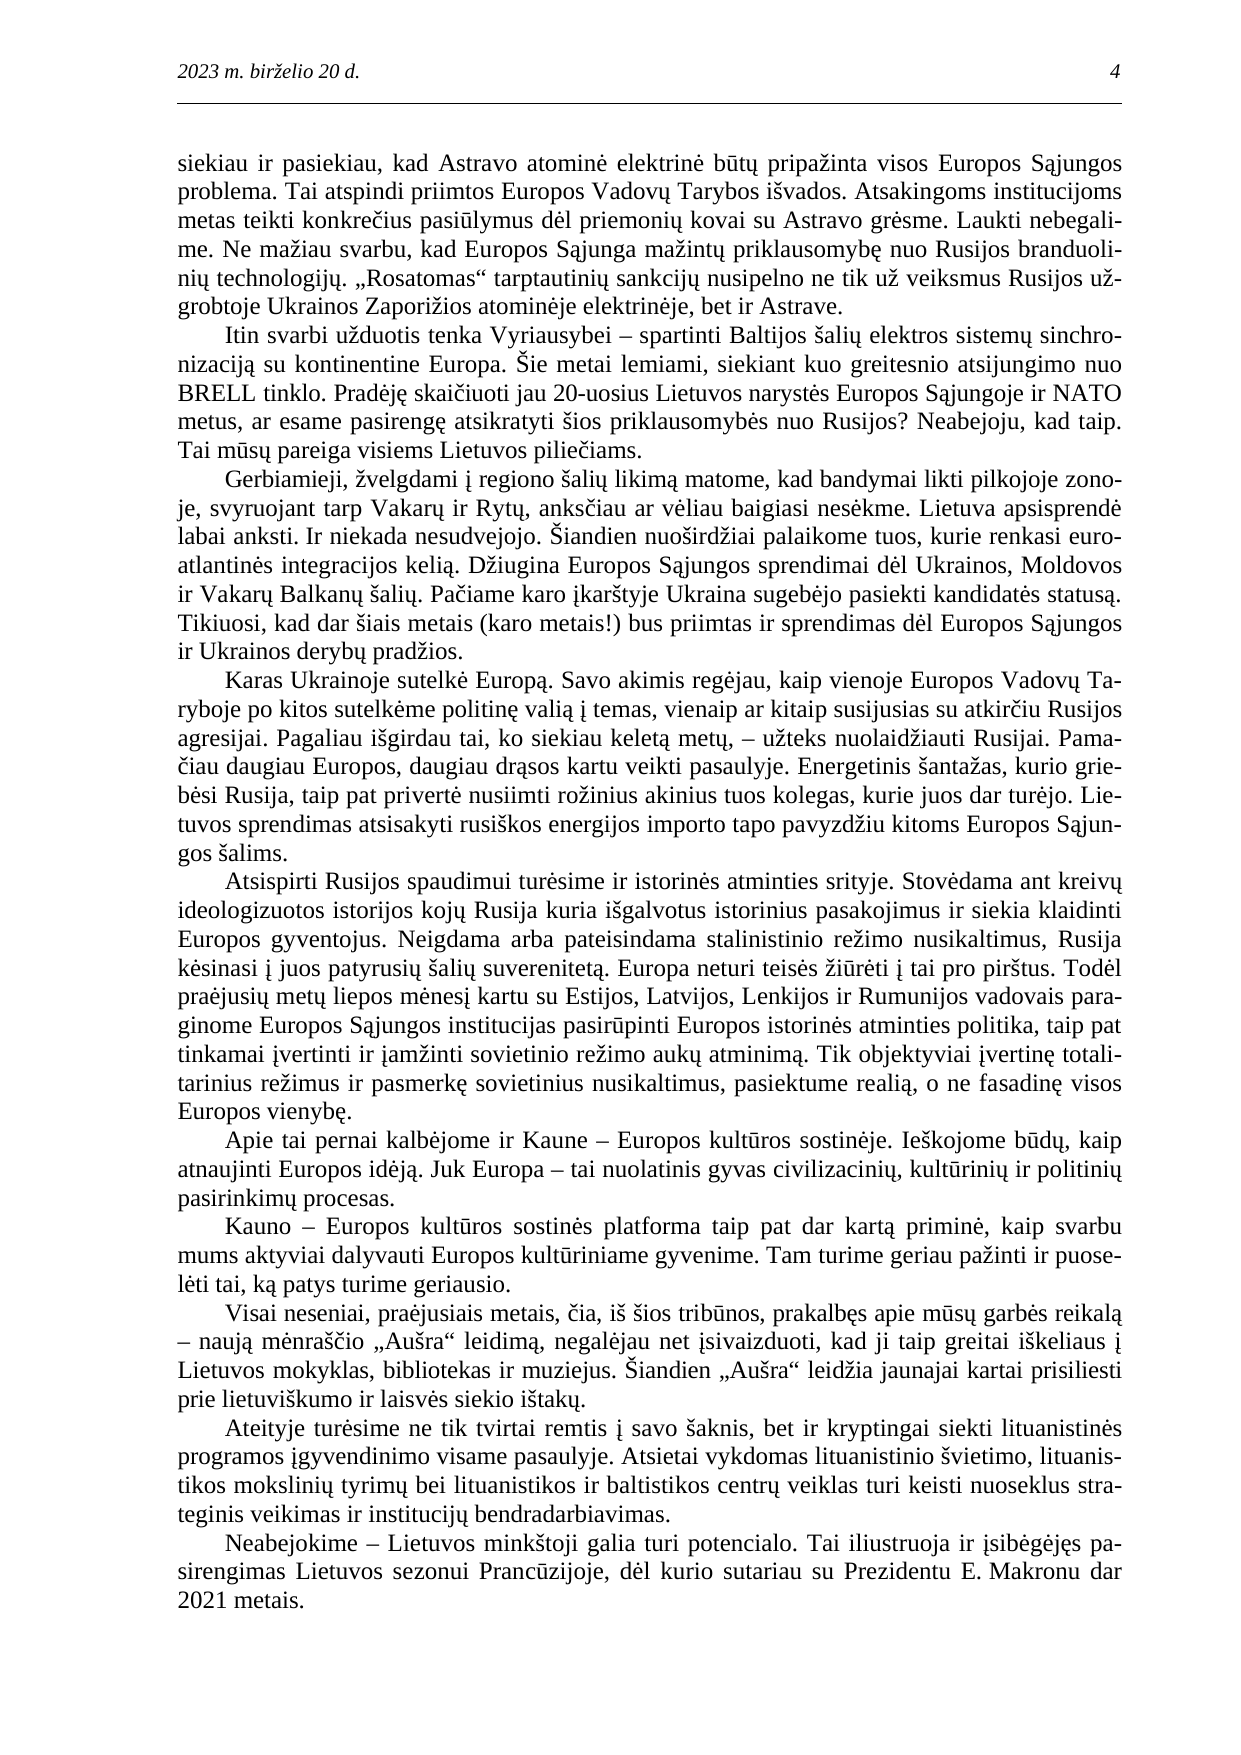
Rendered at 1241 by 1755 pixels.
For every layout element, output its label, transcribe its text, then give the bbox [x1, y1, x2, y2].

text Vi­sai ne­se­niai, pra­ėju­siais me­tais, čia, iš šios tri­bū­nos, pra­kal­bęs apie mū­sų gar­bės rei­ka­lą – nau­ją mėn­raš­čio „Auš­ra“ lei­di­mą, ne­ga­lė­jau net įsi­vaiz­duo­ti, kad ji taip grei­tai iš­ke­liaus į Lie­tu­vos mo­kyk­las, bib­lio­te­kas ir mu­zie­jus. Šian­dien „Auš­ra“ lei­džia jau­na­jai kar­tai pri­si­lies­ti prie lie­tu­viš­ku­mo ir lais­vės sie­kio iš­ta­kų. [177, 1298, 1122, 1413]
text Apie tai per­nai kal­bė­jo­me ir Kau­ne – Eu­ro­pos kul­tū­ros sos­ti­nė­je. Ieš­ko­jo­me bū­dų, kaip at­nau­jin­ti Eu­ro­pos idė­ją. Juk Eu­ro­pa – tai nuo­la­ti­nis gy­vas ci­vi­li­za­ci­nių, kul­tū­ri­nių ir po­li­ti­nių pa­si­rin­ki­mų pro­ce­sas. [177, 1125, 1122, 1211]
text Ger­bia­mie­ji, žvelg­da­mi į re­gio­no ša­lių li­ki­mą ma­to­me, kad ban­dy­mai lik­ti pil­ko­jo­je zo­no­je, svy­ruo­jant tarp Va­ka­rų ir Ry­tų, anks­čiau ar vė­liau bai­gia­si ne­sėk­me. Lie­tu­va ap­si­spren­dė la­bai anks­ti. Ir nie­ka­da ne­su­dve­jo­jo. Šian­dien nuo­šir­džiai pa­lai­ko­me tuos, ku­rie ren­ka­si eu­ro­at­lan­ti­nės in­teg­ra­ci­jos ke­lią. Džiu­gi­na Eu­ro­pos Są­jun­gos spren­di­mai dėl Uk­rai­nos, Mol­do­vos ir Va­ka­rų Bal­ka­nų ša­lių. Pa­čia­me ka­ro įkarš­ty­je Uk­rai­na su­ge­bė­jo pa­siek­ti kan­di­da­tės sta­tu­są. Ti­kiuo­si, kad dar šiais me­tais (ka­ro me­tais!) bus pri­im­tas ir spren­di­mas dėl Eu­ro­pos Są­jun­gos ir Uk­rai­nos de­ry­bų pra­džios. [177, 464, 1122, 665]
text Kau­no – Eu­ro­pos kul­tū­ros sos­ti­nės plat­for­ma taip pat dar kar­tą pri­mi­nė, kaip svar­bu mums ak­ty­viai da­ly­vau­ti Eu­ro­pos kul­tū­ri­nia­me gy­ve­ni­me. Tam tu­ri­me ge­riau pa­žin­ti ir puo­se­lė­ti tai, ką pa­tys tu­ri­me ge­riau­sio. [177, 1211, 1122, 1298]
text At­ei­ty­je tu­rė­si­me ne tik tvir­tai rem­tis į sa­vo šak­nis, bet ir kryp­tin­gai siek­ti li­tu­a­nis­ti­nės pro­gra­mos įgy­ven­di­ni­mo vi­sa­me pa­sau­ly­je. At­sie­tai vyk­do­mas li­tu­a­nis­ti­nio švie­ti­mo, li­tu­a­nis­ti­kos moks­li­nių ty­ri­mų bei li­tu­a­nis­ti­kos ir bal­tis­ti­kos cen­trų veik­las tu­ri keis­ti nuo­sek­lus stra­te­gi­nis vei­ki­mas ir ins­ti­tu­ci­jų ben­dra­dar­bia­vi­mas. [177, 1413, 1122, 1528]
text Itin svar­bi už­duo­tis ten­ka Vy­riau­sy­bei – spar­tin­ti Bal­ti­jos ša­lių elek­tros sis­te­mų sin­chro­ni­za­ci­ją su kon­ti­nen­ti­ne Eu­ro­pa. Šie me­tai le­mia­mi, sie­kiant kuo grei­tes­nio at­si­jun­gi­mo nuo BRELL tin­klo. Pra­dė­ję skai­čiuo­ti jau 20-uo­sius Lie­tu­vos na­rys­tės Eu­ro­pos Są­jun­go­je ir NATO me­tus, ar esa­me pa­si­ren­gę at­si­kra­ty­ti šios pri­klau­so­my­bės nuo Ru­si­jos? Ne­abe­jo­ju, kad taip. Tai mū­sų pa­rei­ga vi­siems Lie­tu­vos pi­lie­čiams. [177, 320, 1122, 464]
text Ne­abe­jo­ki­me – Lie­tu­vos minkš­to­ji ga­lia tu­ri po­ten­cia­lo. Tai iliust­ruo­ja ir įsi­bė­gė­jęs pa­siren­gi­mas Lie­tu­vos se­zo­nui Pran­cū­zi­jo­je, dėl ku­rio su­ta­riau su Pre­zi­den­tu E. Mak­ro­nu dar 2021 me­tais. [177, 1528, 1122, 1614]
text sie­kiau ir pa­sie­kiau, kad Ast­ra­vo ato­mi­nė elek­tri­nė bū­tų pri­pa­žin­ta vi­sos Eu­ro­pos Są­jun­gos pro­ble­ma. Tai at­spin­di pri­im­tos Eu­ro­pos Va­do­vų Ta­ry­bos iš­va­dos. At­sa­kin­goms ins­ti­tu­ci­joms me­tas teik­ti kon­kre­čius pa­siū­ly­mus dėl prie­mo­nių ko­vai su Ast­ra­vo grės­me. Lauk­ti ne­be­ga­li­me. Ne ma­žiau svar­bu, kad Eu­ro­pos Są­jun­ga ma­žin­tų pri­klau­so­my­bę nuo Ru­si­jos bran­duo­li­nių tech­no­lo­gi­jų. „Ro­sa­tomas“ tarp­tau­ti­nių sank­ci­jų nu­si­pel­no ne tik už veiks­mus Ru­si­jos už­grob­to­je Uk­rai­nos Za­po­ri­žios ato­mi­nė­je elek­tri­nė­je, bet ir Ast­ra­ve. [177, 148, 1122, 320]
text Ka­ras Uk­rai­no­je su­tel­kė Eu­ro­pą. Sa­vo aki­mis re­gė­jau, kaip vie­no­je Eu­ro­pos Va­do­vų Ta­ry­bo­je po ki­tos su­tel­kė­me po­li­ti­nę va­lią į te­mas, vie­naip ar ki­taip su­si­ju­sias su at­kir­čiu Ru­si­jos ag­re­si­jai. Pa­ga­liau iš­gir­dau tai, ko sie­kiau ke­le­tą me­tų, – už­teks nuo­lai­džiau­ti Ru­si­jai. Pa­ma­čiau dau­giau Eu­ro­pos, dau­giau drą­sos kar­tu veik­ti pa­sau­ly­je. Ener­ge­ti­nis šan­ta­žas, ku­rio grie­bė­si Ru­si­ja, taip pat pri­ver­tė nu­si­im­ti ro­ži­nius aki­nius tuos ko­le­gas, ku­rie juos dar tu­rė­jo. Lie­tu­vos spren­di­mas at­si­sa­ky­ti ru­siš­kos ener­gi­jos im­por­to ta­po pa­vyz­džiu ki­toms Eu­ro­pos Są­jun­gos ša­lims. [177, 665, 1122, 866]
text At­si­spir­ti Ru­si­jos spau­di­mui tu­rė­si­me ir is­to­ri­nės at­min­ties sri­ty­je. Sto­vė­da­ma ant krei­vų ide­o­lo­gi­zuo­tos is­to­ri­jos ko­jų Ru­si­ja ku­ria iš­gal­vo­tus is­to­ri­nius pa­sa­ko­ji­mus ir sie­kia klai­din­ti Eu­ro­pos gy­ven­to­jus. Neig­da­ma ar­ba pa­tei­sin­da­ma sta­li­nis­ti­nio re­ži­mo nu­si­kal­ti­mus, Ru­si­ja kė­si­na­si į juos pa­ty­ru­sių ša­lių su­ve­re­ni­te­tą. Eu­ro­pa ne­tu­ri tei­sės žiū­rė­ti į tai pro pirš­tus. To­dėl pra­ėju­sių me­tų lie­pos mė­ne­sį kar­tu su Es­ti­jos, Lat­vi­jos, Len­ki­jos ir Ru­mu­ni­jos va­do­vais pa­ra­gi­no­me Eu­ro­pos Są­jun­gos ins­ti­tu­ci­jas pa­si­rū­pin­ti Eu­ro­pos is­to­ri­nės at­min­ties po­li­ti­ka, taip pat tin­ka­mai įver­tin­ti ir įam­žin­ti so­vie­ti­nio re­ži­mo au­kų at­mi­ni­mą. Tik ob­jek­ty­viai įver­ti­nę to­ta­li­ta­ri­nius re­ži­mus ir pa­smer­kę so­vie­ti­nius nu­si­kal­ti­mus, pa­siek­tu­me re­a­lią, o ne fa­sa­di­nę vi­sos Eu­ro­pos vie­ny­bę. [177, 866, 1122, 1125]
